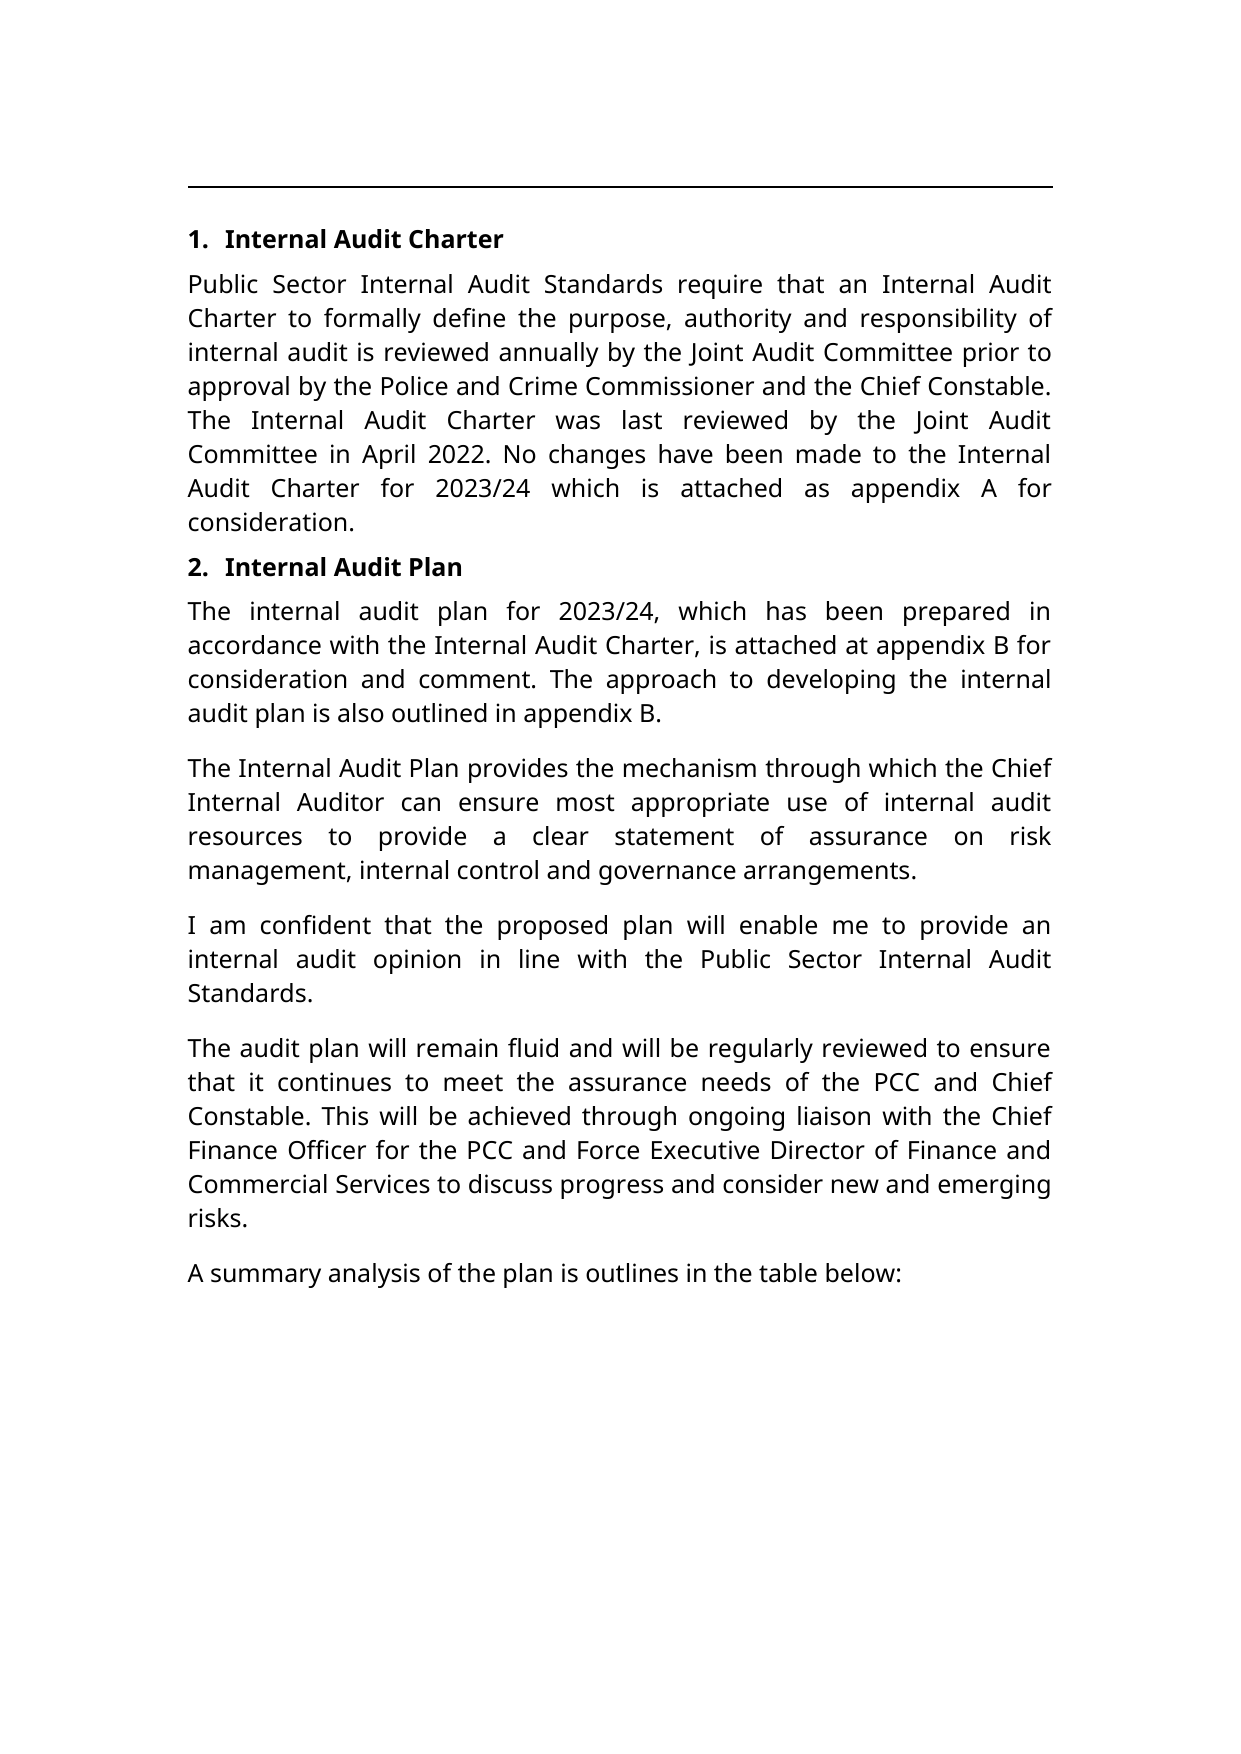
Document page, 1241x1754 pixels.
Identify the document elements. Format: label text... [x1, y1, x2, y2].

text Public Sector Internal Audit Standards require that an Internal Audit Charter to formally define the purpose, authority and responsibility of internal audit is reviewed annually by the Joint Audit Committee prior to approval by the Police and Crime Commissioner and the Chief Constable. The Internal Audit Charter was last reviewed by the Joint Audit Committee in April 2022. No changes have been made to the Internal Audit Charter for 2023/24 which is attached as appendix A for consideration. [187, 266, 1053, 539]
text I am confident that the proposed plan will enable me to provide an internal audit opinion in line with the Public Sector Internal Audit Standards. [187, 908, 1053, 1010]
text The internal audit plan for 2023/24, which has been prepared in accordance with the Internal Audit Charter, is attached at appendix B for consideration and comment. The approach to developing the internal audit plan is also outlined in appendix B. [187, 594, 1053, 730]
list Internal Audit Charter [187, 222, 1053, 256]
text The Internal Audit Plan provides the mechanism through which the Chief Internal Auditor can ensure most appropriate use of internal audit resources to provide a clear statement of assurance on risk management, internal control and governance arrangements. [187, 751, 1053, 887]
text A summary analysis of the plan is outlines in the table below: [187, 1256, 1053, 1290]
text The audit plan will remain fluid and will be regularly reviewed to ensure that it continues to meet the assurance needs of the PCC and Chief Constable. This will be achieved through ongoing liaison with the Chief Finance Officer for the PCC and Force Executive Director of Finance and Commercial Services to discuss progress and consider new and emerging risks. [187, 1031, 1053, 1235]
list Internal Audit Plan [187, 549, 1053, 583]
